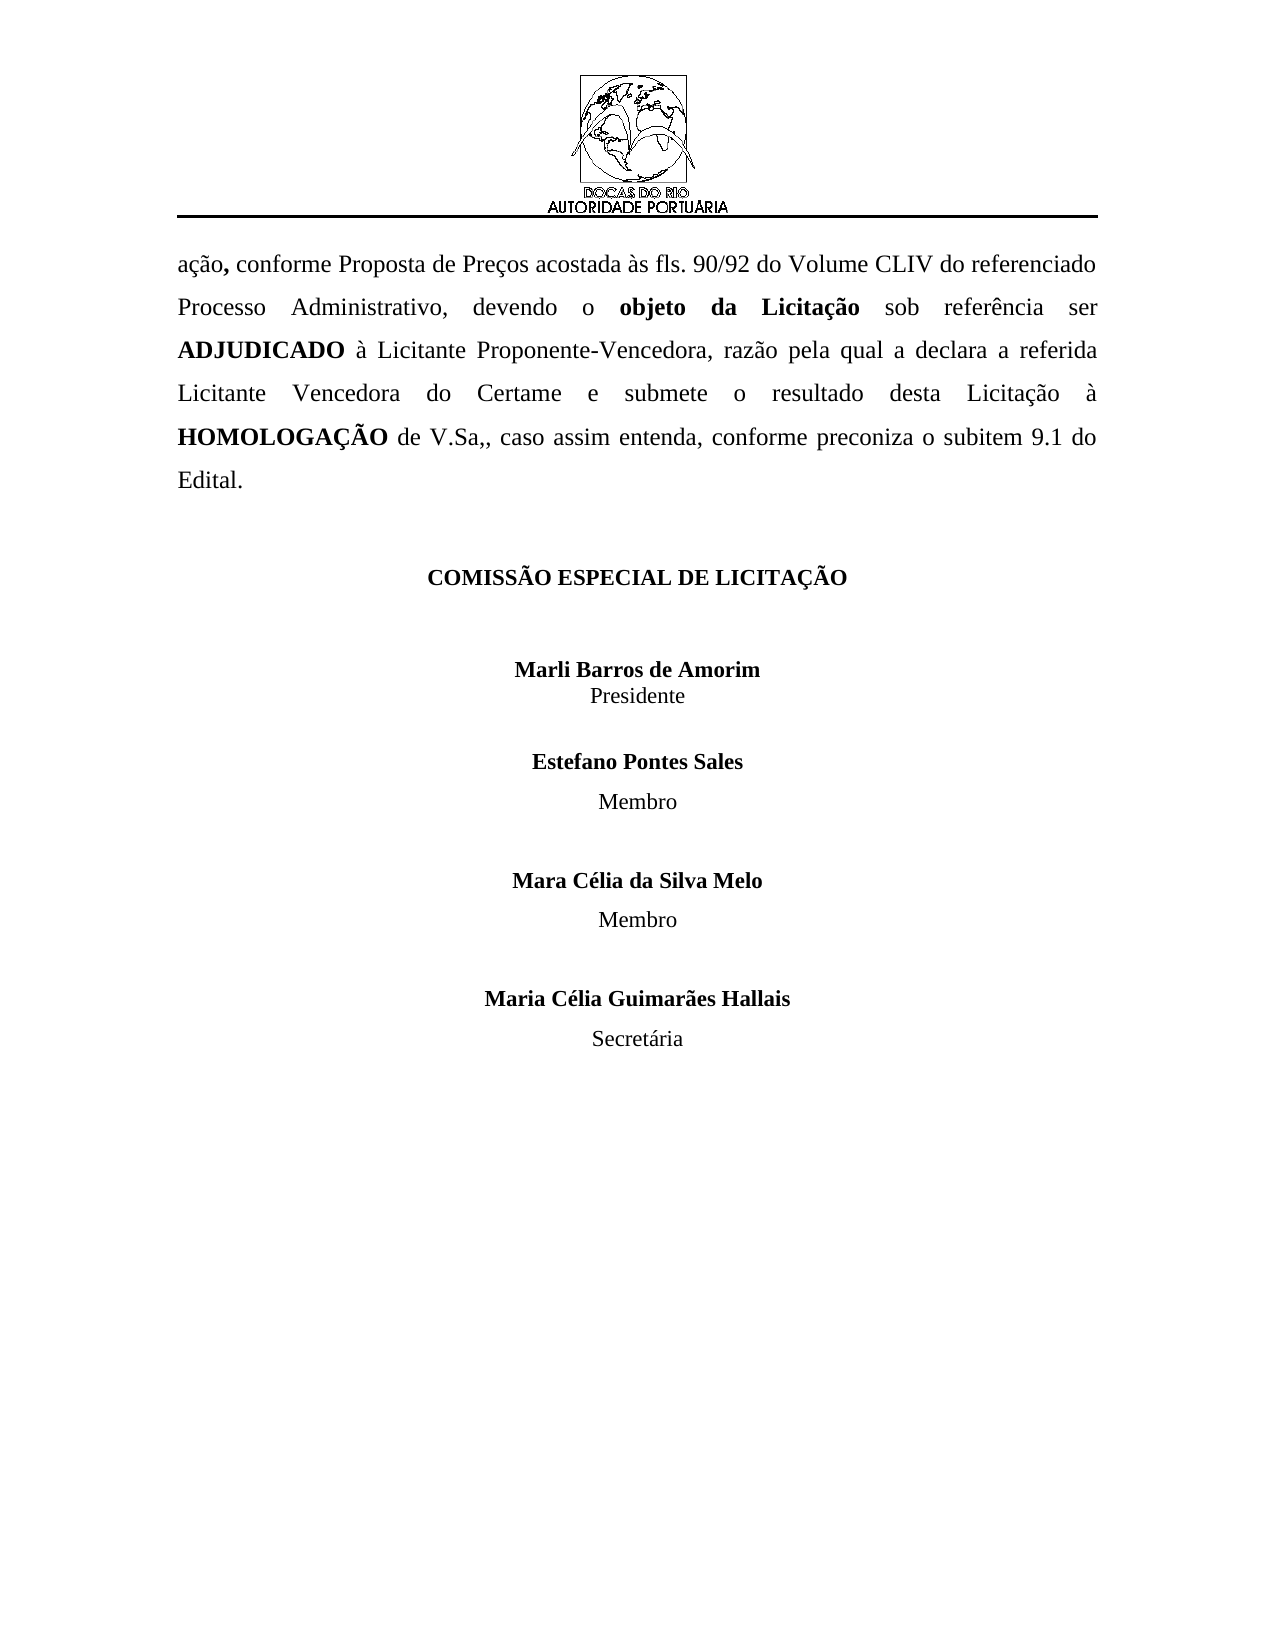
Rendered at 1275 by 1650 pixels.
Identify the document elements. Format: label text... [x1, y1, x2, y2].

text Marli Barros de Amorim [177, 656, 1098, 683]
text COMISSÃO ESPECIAL DE LICITAÇÃO [177, 564, 1098, 590]
text ação, conforme Proposta de Preços acostada às fls. 90/92 do Volume CLIV do referenciado Processo Administrativo, devendo o objeto da Licitação sob referência ser ADJUDICADO à Licitante Proponente-Vencedora, razão pela qual a declara a referida Licitante Vencedora do Certame e submete o resultado desta Licitação à HOMOLOGAÇÃO de V.Sa,, caso assim entenda, conforme preconiza o subitem 9.1 do Edital. [177, 249, 1098, 493]
text Presidente [177, 683, 1098, 709]
text Membro [177, 788, 1098, 814]
picture [547, 75, 728, 213]
text Maria Célia Guimarães Hallais [177, 985, 1098, 1012]
text Mara Célia da Silva Melo [177, 867, 1098, 893]
text Estefano Pontes Sales [177, 748, 1098, 775]
text Secretária [177, 1025, 1098, 1051]
text Membro [177, 906, 1098, 933]
